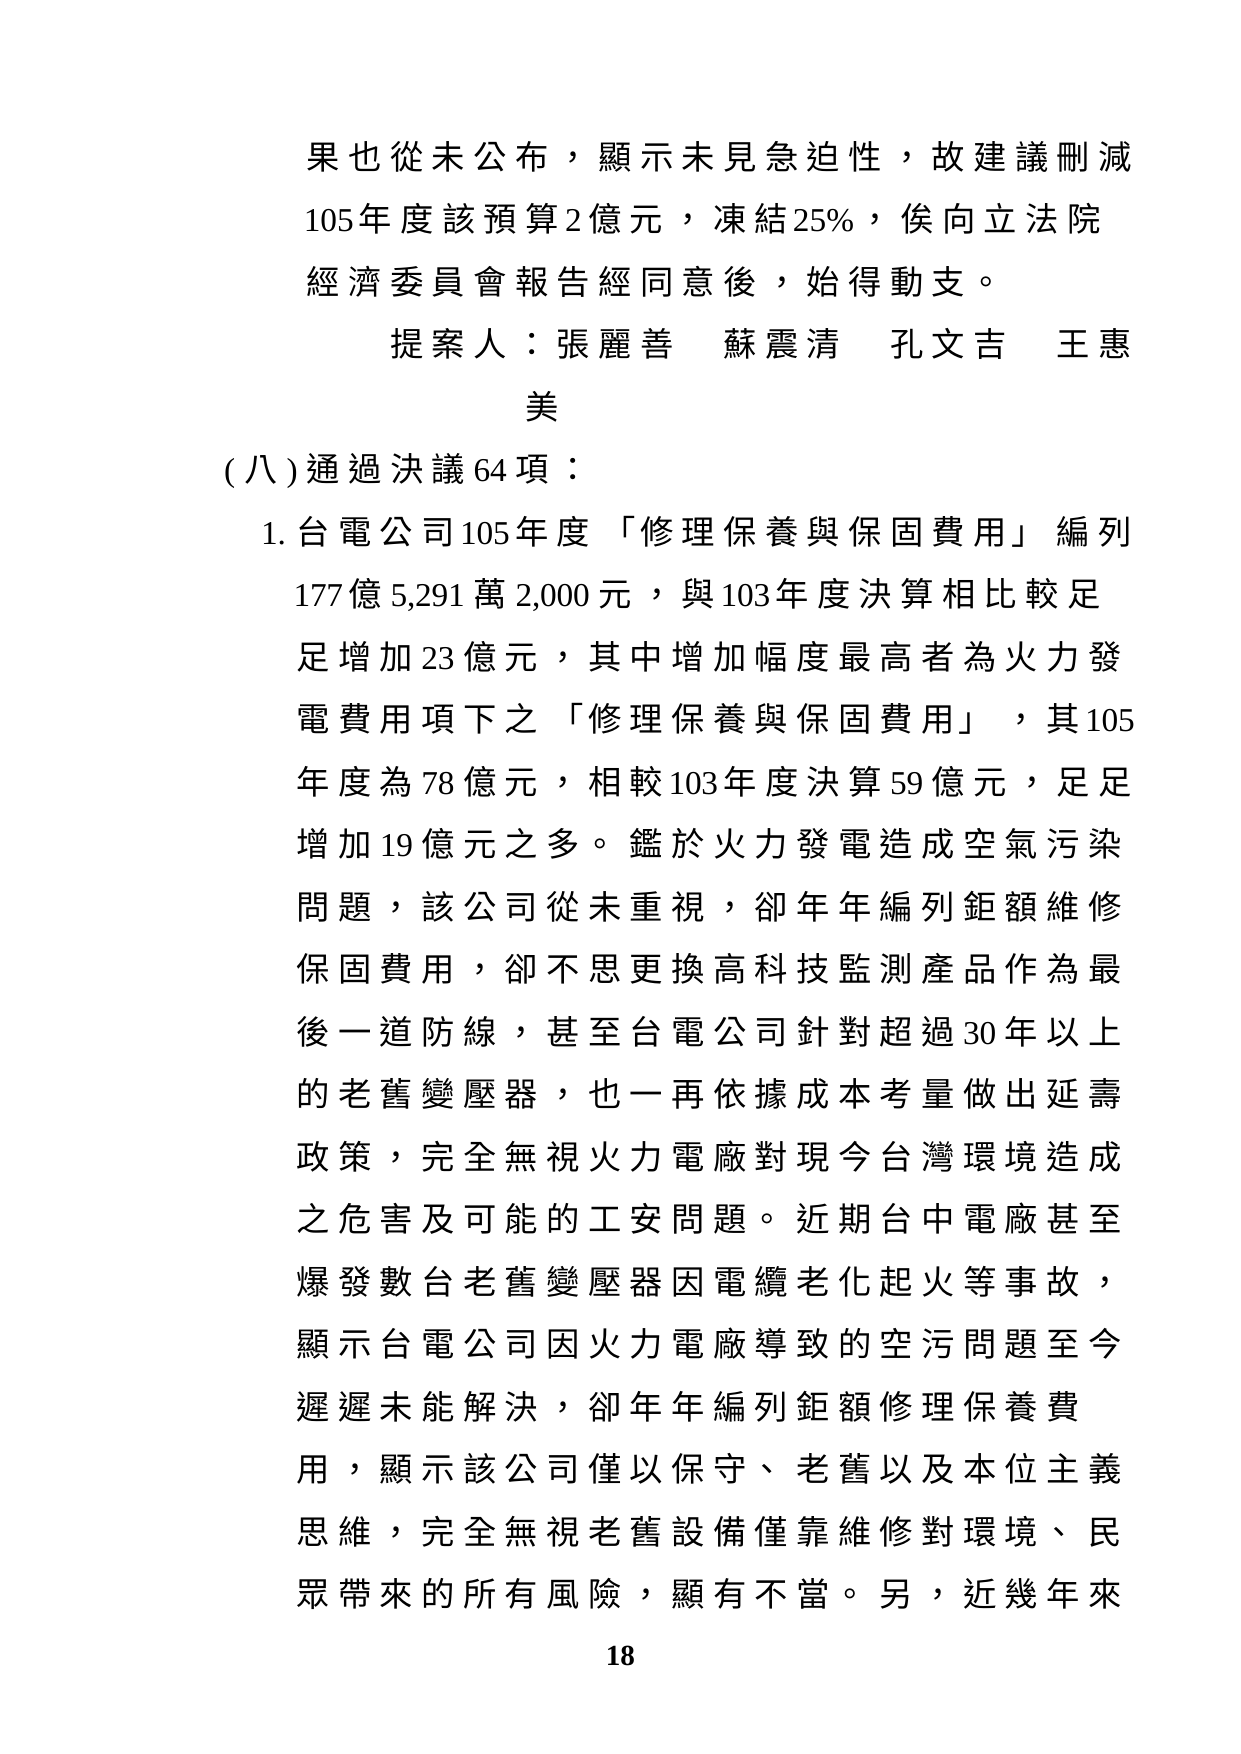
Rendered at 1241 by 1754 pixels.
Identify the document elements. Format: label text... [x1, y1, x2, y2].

list 台電公司105年度「修理保養與保固費用」編列177億5,291萬2,000元，與103年度決算相比較足足增加23億元，其中增加幅度最高者為火力發電費用項下之「修理保養與保固費用」，其105年度為78億元，相較103年度決算59億元，足足增加19億元之多。鑑於火力發電造成空氣污染問題，該公司從未重視，卻年年編列鉅額維修保固費用，卻不思更換高科技監測產品作為最後一道防線，甚至台電公司針對超過30年以上的老舊變壓器，也一再依據成本考量做出延壽政策，完全無視火力電廠對現今台灣環境造成之危害及可能的工安問題。近期台中電廠甚至爆發數台老舊變壓器因電纜老化起火等事故，顯示台電公司因火力電廠導致的空污問題至今遲遲未能解決，卻年年編列鉅額修理保養費用，顯示該公司僅以保守、老舊以及本位主義思維，完全無視老舊設備僅靠維修對環境、民眾帶來的所有風險，顯有不當。另，近幾年來 [252, 488, 1136, 1613]
text 果也從未公布，顯示未見急迫性，故建議刪減105年度該預算2億元，凍結25%，俟向立法院經濟委員會報告經同意後，始得動支。 [272, 113, 1136, 301]
text 提案人：張麗善 蘇震清 孔文吉 王惠美 [381, 301, 1136, 426]
text (八)通過決議64項： [211, 426, 1136, 488]
